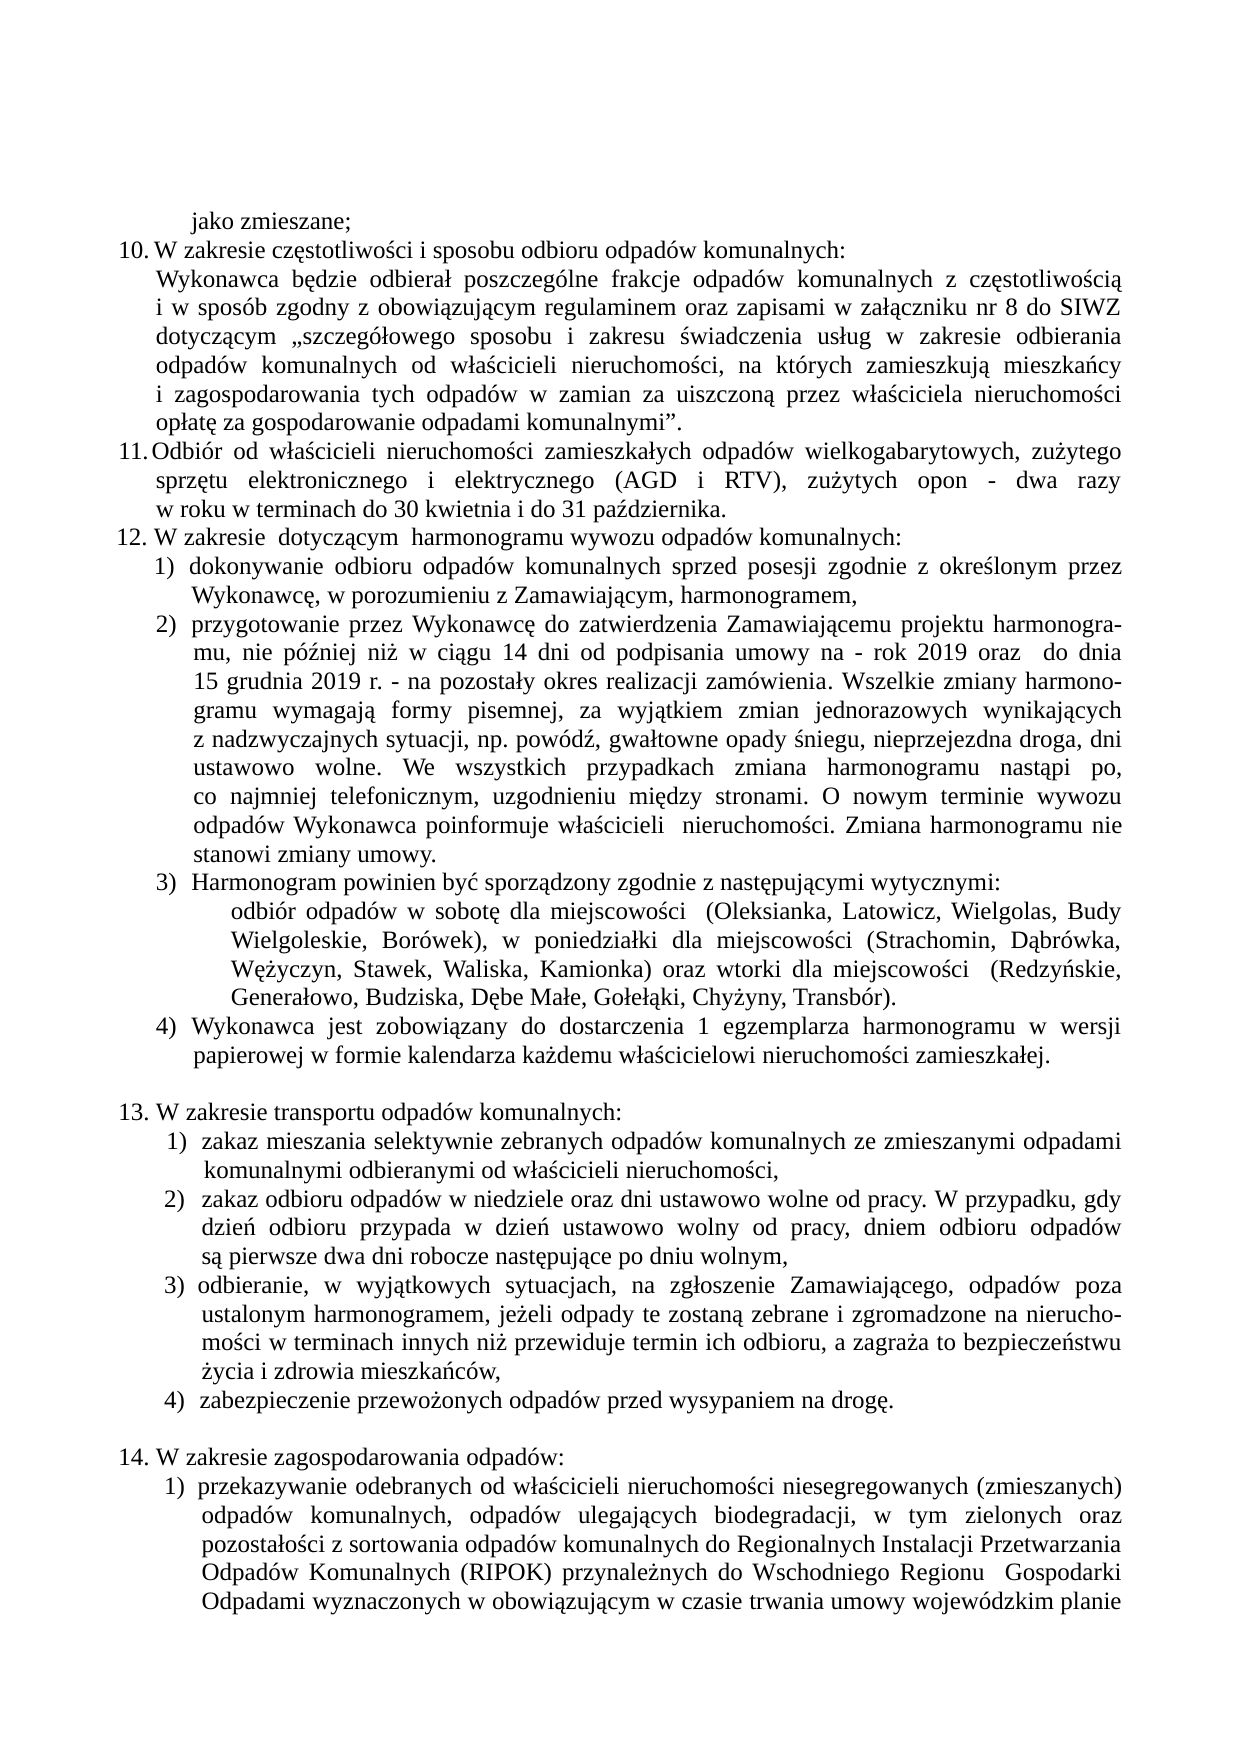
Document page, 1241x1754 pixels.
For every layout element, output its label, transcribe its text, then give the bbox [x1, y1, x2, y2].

list Wykonawca jest zobowiązany do dostarczenia 1 egzemplarza harmonogramu w wersji papierowej w formie kalendarza każdemu właścicielowi nieruchomości zamieszkałej. [156, 1011, 1122, 1069]
list Odbiór od właścicieli nieruchomości zamieszkałych odpadów wielkogabarytowych, zużytego sprzętu elektronicznego i elektrycznego (AGD i RTV), zużytych opon - dwa razy w roku w terminach do 30 kwietnia i do 31 października. [118, 436, 1122, 522]
list W zakresie dotyczącym harmonogramu wywozu odpadów komunalnych: [116, 522, 1122, 551]
list dokonywanie odbioru odpadów komunalnych sprzed posesji zgodnie z określonym przez Wykonawcę, w porozumieniu z Zamawiającym, harmonogramem, [153, 551, 1122, 609]
list W zakresie transportu odpadów komunalnych: [118, 1097, 1122, 1126]
list zakaz odbioru odpadów w niedziele oraz dni ustawowo wolne od pracy. W przypadku, gdy dzień odbioru przypada w dzień ustawowo wolny od pracy, dniem odbioru odpadów są pierwsze dwa dni robocze następujące po dniu wolnym, [164, 1184, 1122, 1270]
list W zakresie zagospodarowania odpadów: [118, 1442, 1122, 1471]
list przygotowanie przez Wykonawcę do zatwierdzenia Zamawiającemu projektu harmonogra-mu, nie później niż w ciągu 14 dni od podpisania umowy na - rok 2019 oraz do dnia 15 grudnia 2019 r. - na pozostały okres realizacji zamówienia. Wszelkie zmiany harmono-gramu wymagają formy pisemnej, za wyjątkiem zmian jednorazowych wynikających z nadzwyczajnych sytuacji, np. powódź, gwałtowne opady śniegu, nieprzejezdna droga, dni ustawowo wolne. We wszystkich przypadkach zmiana harmonogramu nastąpi po, co najmniej telefonicznym, uzgodnieniu między stronami. O nowym terminie wywozu odpadów Wykonawca poinformuje właścicieli nieruchomości. Zmiana harmonogramu nie stanowi zmiany umowy. [156, 609, 1122, 867]
list przekazywanie odebranych od właścicieli nieruchomości niesegregowanych (zmieszanych) odpadów komunalnych, odpadów ulegających biodegradacji, w tym zielonych oraz pozostałości z sortowania odpadów komunalnych do Regionalnych Instalacji Przetwarzania Odpadów Komunalnych (RIPOK) przynależnych do Wschodniego Regionu Gospodarki Odpadami wyznaczonych w obowiązującym w czasie trwania umowy wojewódzkim planie [164, 1471, 1122, 1615]
list odbieranie, w wyjątkowych sytuacjach, na zgłoszenie Zamawiającego, odpadów poza ustalonym harmonogramem, jeżeli odpady te zostaną zebrane i zgromadzone na nierucho-mości w terminach innych niż przewiduje termin ich odbioru, a zagraża to bezpieczeństwu życia i zdrowia mieszkańców, [164, 1270, 1122, 1385]
list W zakresie częstotliwości i sposobu odbioru odpadów komunalnych: [118, 235, 1122, 264]
list zakaz mieszania selektywnie zebranych odpadów komunalnych ze zmieszanymi odpadami komunalnymi odbieranymi od właścicieli nieruchomości, [166, 1126, 1122, 1184]
list jako zmieszane; [153, 206, 1122, 235]
list Wykonawca będzie odbierał poszczególne frakcje odpadów komunalnych z częstotliwością i w sposób zgodny z obowiązującym regulaminem oraz zapisami w załączniku nr 8 do SIWZ dotyczącym „szczegółowego sposobu i zakresu świadczenia usług w zakresie odbierania odpadów komunalnych od właścicieli nieruchomości, na których zamieszkują mieszkańcy i zagospodarowania tych odpadów w zamian za uiszczoną przez właściciela nieruchomości opłatę za gospodarowanie odpadami komunalnymi”. [118, 264, 1122, 436]
list odbiór odpadów w sobotę dla miejscowości (Oleksianka, Latowicz, Wielgolas, Budy Wielgoleskie, Borówek), w poniedziałki dla miejscowości (Strachomin, Dąbrówka, Wężyczyn, Stawek, Waliska, Kamionka) oraz wtorki dla miejscowości (Redzyńskie, Generałowo, Budziska, Dębe Małe, Gołełąki, Chyżyny, Transbór). [193, 896, 1122, 1011]
list zabezpieczenie przewożonych odpadów przed wysypaniem na drogę. [164, 1385, 1122, 1414]
list Harmonogram powinien być sporządzony zgodnie z następującymi wytycznymi: [156, 867, 1122, 896]
